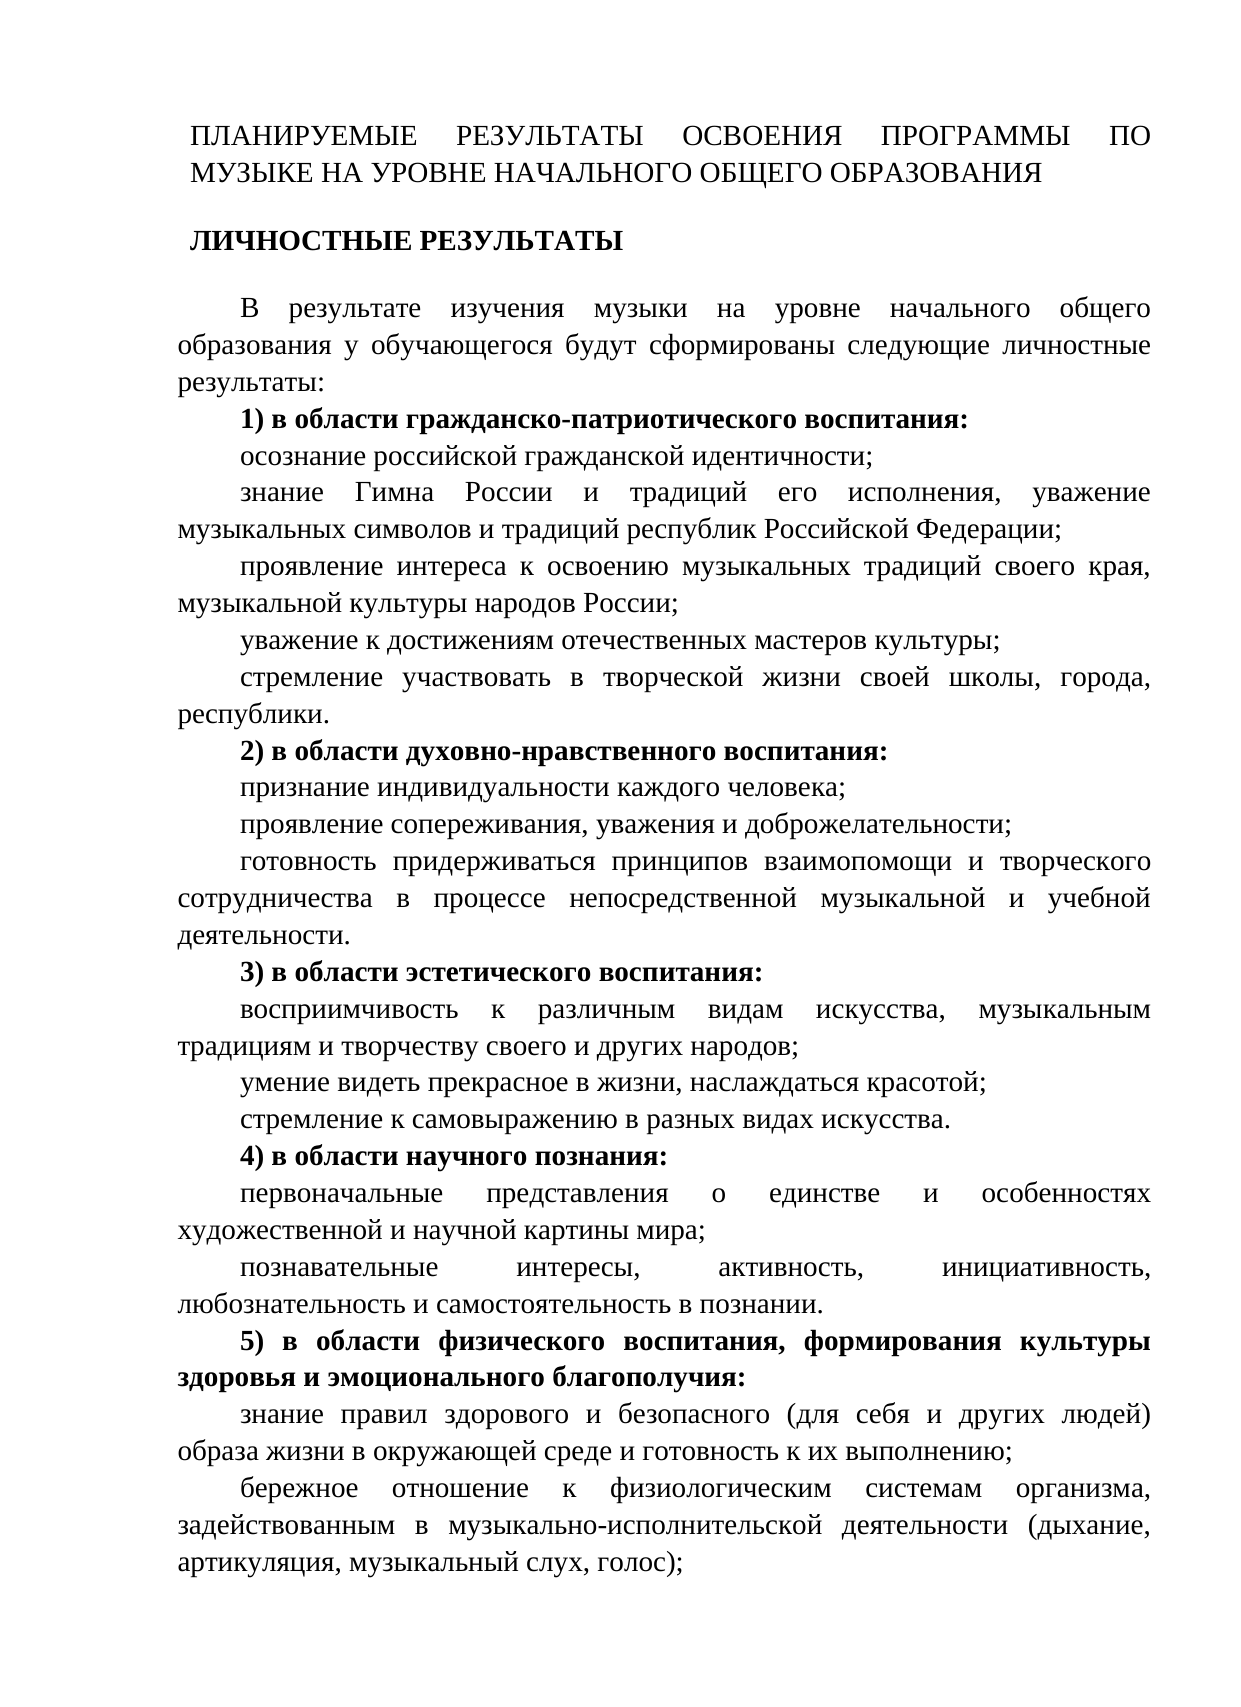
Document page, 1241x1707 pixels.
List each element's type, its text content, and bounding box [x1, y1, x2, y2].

text восприимчивость к различным видам искусства, музыкальным традициям и творчеству своего и других народов; [177, 991, 1152, 1061]
text признание индивидуальности каждого человека; [177, 769, 1152, 803]
text знание Гимна России и традиций его исполнения, уважение музыкальных символов и традиций республик Российской Федерации; [177, 474, 1152, 545]
text В результате изучения музыки на уровне начального общего образования у обучающегося будут сформированы следующие личностные результаты: [177, 290, 1152, 397]
text стремление участвовать в творческой жизни своей школы, города, республики. [177, 659, 1152, 729]
text осознание российской гражданской идентичности; [177, 438, 1152, 471]
text 1) в области гражданско-патриотического воспитания: [177, 401, 1152, 434]
text ЛИЧНОСТНЫЕ РЕЗУЛЬТАТЫ [190, 223, 1152, 256]
text ПЛАНИРУЕМЫЕ РЕЗУЛЬТАТЫ ОСВОЕНИЯ ПРОГРАММЫ ПО МУЗЫКЕ НА УРОВНЕ НАЧАЛЬНОГО ОБЩЕГО ОБРАЗОВАНИЯ [190, 118, 1152, 188]
text умение видеть прекрасное в жизни, наслаждаться красотой; [177, 1064, 1152, 1098]
text 3) в области эстетического воспитания: [177, 954, 1152, 987]
text познавательные интересы, активность, инициативность, любознательность и самостоятельность в познании. [177, 1249, 1152, 1319]
text готовность придерживаться принципов взаимопомощи и творческого сотрудничества в процессе непосредственной музыкальной и учебной деятельности. [177, 843, 1152, 951]
text 4) в области научного познания: [177, 1138, 1152, 1172]
text уважение к достижениям отечественных мастеров культуры; [177, 622, 1152, 656]
text 5) в области физического воспитания, формирования культуры здоровья и эмоционального благополучия: [177, 1323, 1152, 1393]
text проявление сопереживания, уважения и доброжелательности; [177, 806, 1152, 840]
text 2) в области духовно-нравственного воспитания: [177, 733, 1152, 766]
text бережное отношение к физиологическим системам организма, задействованным в музыкально-исполнительской деятельности (дыхание, артикуляция, музыкальный слух, голос); [177, 1470, 1152, 1577]
text стремление к самовыражению в разных видах искусства. [177, 1101, 1152, 1135]
text первоначальные представления о единстве и особенностях художественной и научной картины мира; [177, 1175, 1152, 1246]
text знание правил здорового и безопасного (для себя и других людей) образа жизни в окружающей среде и готовность к их выполнению; [177, 1396, 1152, 1467]
text проявление интереса к освоению музыкальных традиций своего края, музыкальной культуры народов России; [177, 548, 1152, 619]
